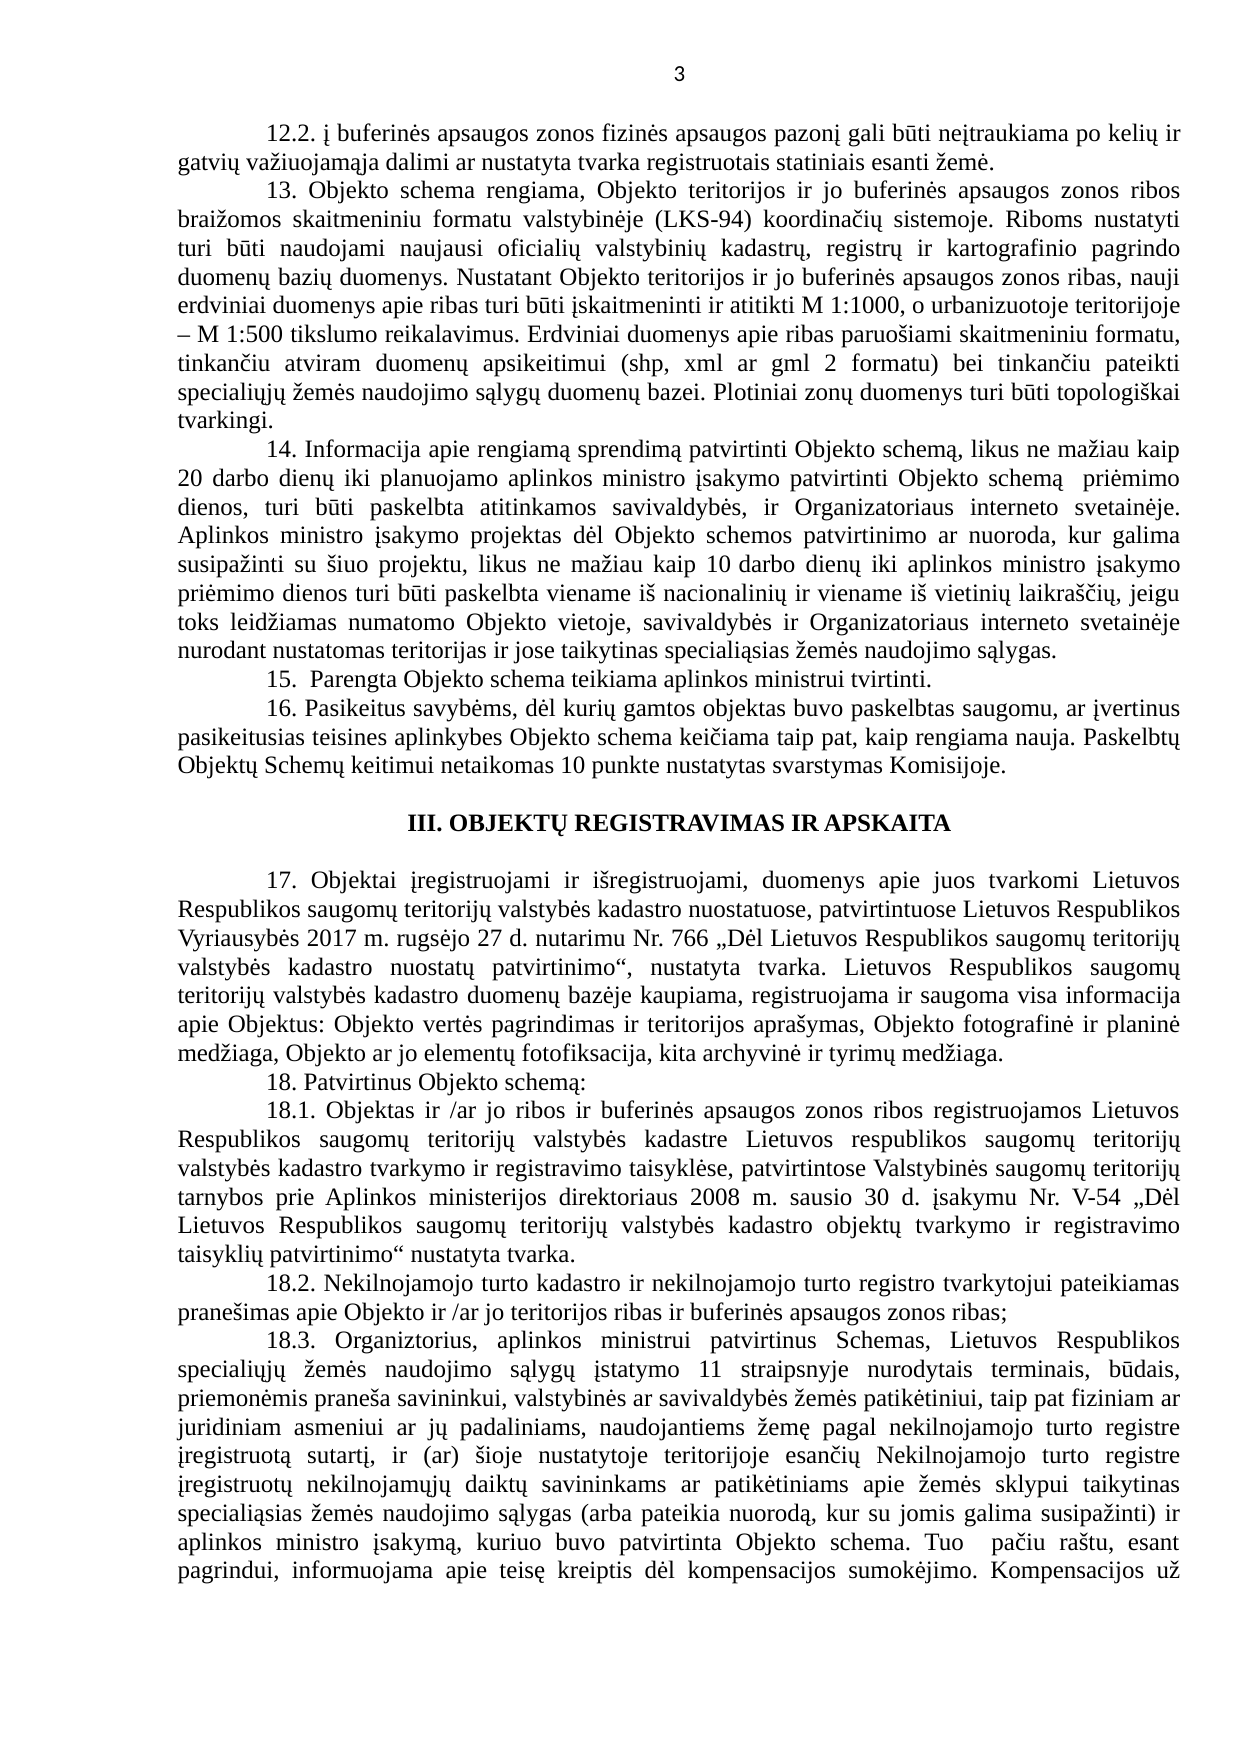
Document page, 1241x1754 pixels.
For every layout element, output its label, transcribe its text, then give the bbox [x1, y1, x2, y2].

text 16. Pasikeitus savybėms, dėl kurių gamtos objektas buvo paskelbtas saugomu, ar įvertinus pasikeitusias teisines aplinkybes Objekto schema keičiama taip pat, kaip rengiama nauja. Paskelbtų Objektų Schemų keitimui netaikomas 10 punkte nustatytas svarstymas Komisijoje. [177, 693, 1181, 779]
text III. OBJEKTŲ REGISTRAVIMAS IR APSKAITA [177, 808, 1181, 837]
text 17. Objektai įregistruojami ir išregistruojami, duomenys apie juos tvarkomi Lietuvos Respublikos saugomų teritorijų valstybės kadastro nuostatuose, patvirtintuose Lietuvos Respublikos Vyriausybės 2017 m. rugsėjo 27 d. nutarimu Nr. 766 „Dėl Lietuvos Respublikos saugomų teritorijų valstybės kadastro nuostatų patvirtinimo“, nustatyta tvarka. Lietuvos Respublikos saugomų teritorijų valstybės kadastro duomenų bazėje kaupiama, registruojama ir saugoma visa informacija apie Objektus: Objekto vertės pagrindimas ir teritorijos aprašymas, Objekto fotografinė ir planinė medžiaga, Objekto ar jo elementų fotofiksacija, kita archyvinė ir tyrimų medžiaga. [177, 866, 1181, 1067]
text 15. Parengta Objekto schema teikiama aplinkos ministrui tvirtinti. [177, 664, 1181, 693]
text 14. Informacija apie rengiamą sprendimą patvirtinti Objekto schemą, likus ne mažiau kaip 20 darbo dienų iki planuojamo aplinkos ministro įsakymo patvirtinti Objekto schemą priėmimo dienos, turi būti paskelbta atitinkamos savivaldybės, ir Organizatoriaus interneto svetainėje. Aplinkos ministro įsakymo projektas dėl Objekto schemos patvirtinimo ar nuoroda, kur galima susipažinti su šiuo projektu, likus ne mažiau kaip 10 darbo dienų iki aplinkos ministro įsakymo priėmimo dienos turi būti paskelbta viename iš nacionalinių ir viename iš vietinių laikraščių, jeigu toks leidžiamas numatomo Objekto vietoje, savivaldybės ir Organizatoriaus interneto svetainėje nurodant nustatomas teritorijas ir jose taikytinas specialiąsias žemės naudojimo sąlygas. [177, 434, 1181, 664]
text 18. Patvirtinus Objekto schemą: [177, 1067, 1181, 1096]
text 18.3. Organiztorius, aplinkos ministrui patvirtinus Schemas, Lietuvos Respublikos specialiųjų žemės naudojimo sąlygų įstatymo 11 straipsnyje nurodytais terminais, būdais, priemonėmis praneša savininkui, valstybinės ar savivaldybės žemės patikėtiniui, taip pat fiziniam ar juridiniam asmeniui ar jų padaliniams, naudojantiems žemę pagal nekilnojamojo turto registre įregistruotą sutartį, ir (ar) šioje nustatytoje teritorijoje esančių Nekilnojamojo turto registre įregistruotų nekilnojamųjų daiktų savininkams ar patikėtiniams apie žemės sklypui taikytinas specialiąsias žemės naudojimo sąlygas (arba pateikia nuorodą, kur su jomis galima susipažinti) ir aplinkos ministro įsakymą, kuriuo buvo patvirtinta Objekto schema. Tuo pačiu raštu, esant pagrindui, informuojama apie teisę kreiptis dėl kompensacijos sumokėjimo. Kompensacijos už [177, 1326, 1181, 1584]
text 12.2. į buferinės apsaugos zonos fizinės apsaugos pazonį gali būti neįtraukiama po kelių ir gatvių važiuojamąja dalimi ar nustatyta tvarka registruotais statiniais esanti žemė. [177, 118, 1181, 176]
text 18.2. Nekilnojamojo turto kadastro ir nekilnojamojo turto registro tvarkytojui pateikiamas pranešimas apie Objekto ir /ar jo teritorijos ribas ir buferinės apsaugos zonos ribas; [177, 1268, 1181, 1326]
text 13. Objekto schema rengiama, Objekto teritorijos ir jo buferinės apsaugos zonos ribos braižomos skaitmeniniu formatu valstybinėje (LKS-94) koordinačių sistemoje. Riboms nustatyti turi būti naudojami naujausi oficialių valstybinių kadastrų, registrų ir kartografinio pagrindo duomenų bazių duomenys. Nustatant Objekto teritorijos ir jo buferinės apsaugos zonos ribas, nauji erdviniai duomenys apie ribas turi būti įskaitmeninti ir atitikti M 1:1000, o urbanizuotoje teritorijoje – M 1:500 tikslumo reikalavimus. Erdviniai duomenys apie ribas paruošiami skaitmeniniu formatu, tinkančiu atviram duomenų apsikeitimui (shp, xml ar gml 2 formatu) bei tinkančiu pateikti specialiųjų žemės naudojimo sąlygų duomenų bazei. Plotiniai zonų duomenys turi būti topologiškai tvarkingi. [177, 176, 1181, 434]
text 18.1. Objektas ir /ar jo ribos ir buferinės apsaugos zonos ribos registruojamos Lietuvos Respublikos saugomų teritorijų valstybės kadastre Lietuvos respublikos saugomų teritorijų valstybės kadastro tvarkymo ir registravimo taisyklėse, patvirtintose Valstybinės saugomų teritorijų tarnybos prie Aplinkos ministerijos direktoriaus 2008 m. sausio 30 d. įsakymu Nr. V-54 „Dėl Lietuvos Respublikos saugomų teritorijų valstybės kadastro objektų tvarkymo ir registravimo taisyklių patvirtinimo“ nustatyta tvarka. [177, 1096, 1181, 1268]
